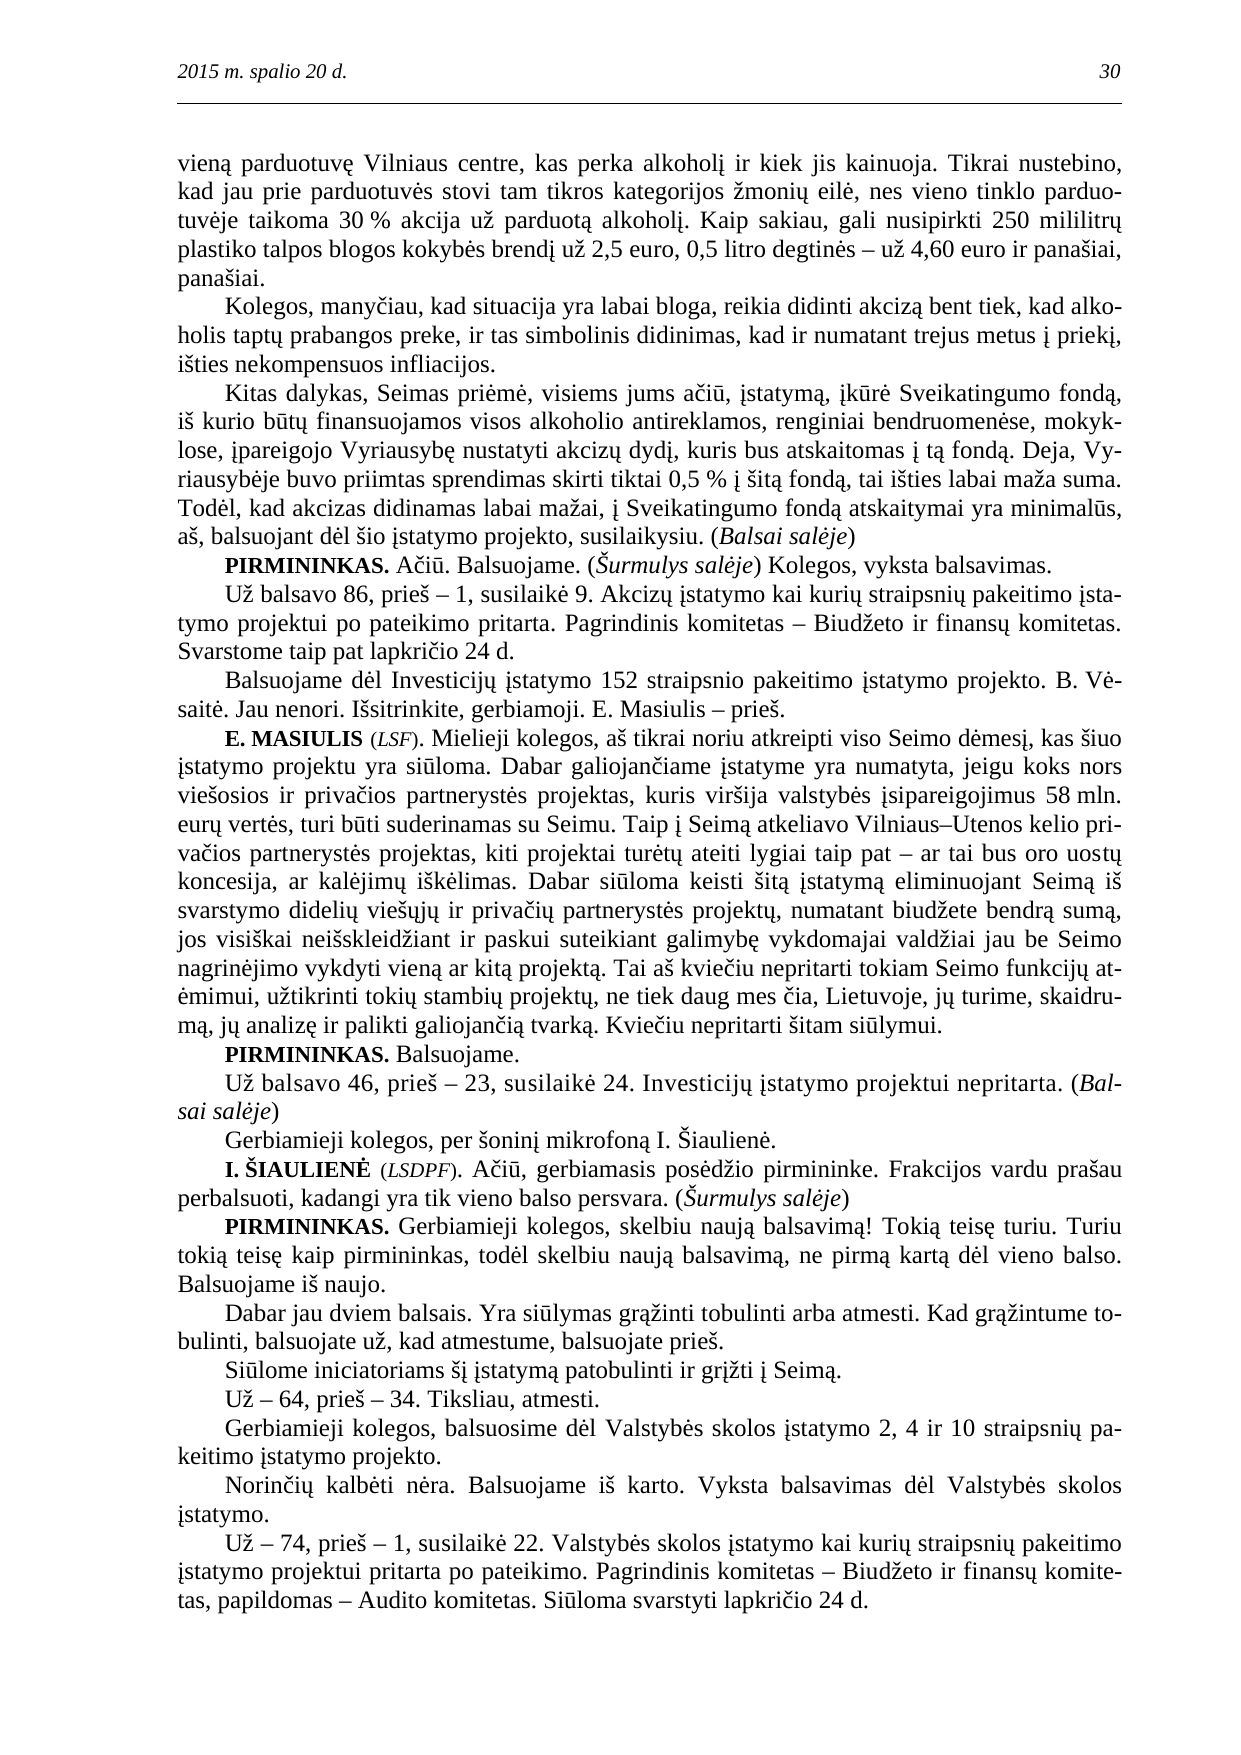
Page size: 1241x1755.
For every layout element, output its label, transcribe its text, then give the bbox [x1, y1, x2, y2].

text Už – 64, prieš – 34. Tiks­liau, at­mes­ti. [177, 1384, 1122, 1413]
text Siū­lo­me ini­cia­to­riams šį įsta­ty­mą pa­to­bu­lin­ti ir grįž­ti į Sei­mą. [177, 1355, 1122, 1384]
text Ger­bia­mie­ji ko­le­gos, per šo­ni­nį mik­ro­fo­ną I. Šiau­lie­nė. [177, 1125, 1122, 1154]
text Už – 74, prieš – 1, su­si­lai­kė 22. Vals­ty­bės sko­los įsta­ty­mo kai ku­rių straips­nių pa­kei­ti­mo įsta­ty­mo pro­jek­tui pri­tar­ta po pa­tei­ki­mo. Pa­grin­di­nis ko­mi­te­tas – Biu­dže­to ir fi­nan­sų ko­mi­te­tas, pa­pil­do­mas – Au­di­to ko­mi­te­tas. Siū­lo­ma svars­ty­ti lap­kri­čio 24 d. [177, 1528, 1122, 1614]
text PIRMININKAS. Ger­bia­mie­ji ko­le­gos, skel­biu nau­ją bal­sa­vi­mą! To­kią tei­sę tu­riu. Tu­riu to­kią tei­sę kaip pir­mi­nin­kas, to­dėl skel­biu nau­ją bal­sa­vi­mą, ne pir­mą kar­tą dėl vie­no bal­so. Bal­suo­ja­me iš nau­jo. [177, 1211, 1122, 1298]
text I. ŠIAULIENĖ (LSDPF). Ačiū, ger­bia­ma­sis po­sė­džio pir­mi­nin­ke. Frak­ci­jos var­du pra­šau per­bal­suo­ti, ka­dan­gi yra tik vie­no bal­so per­sva­ra. (Šur­mu­lys sa­lė­je) [177, 1154, 1122, 1211]
text Ko­le­gos, ma­ny­čiau, kad si­tu­a­ci­ja yra la­bai blo­ga, rei­kia di­din­ti ak­ci­zą bent tiek, kad al­ko­ho­lis tap­tų pra­ban­gos pre­ke, ir tas sim­bo­li­nis di­di­ni­mas, kad ir nu­ma­tant tre­jus me­tus į prie­kį, iš­ties ne­kom­pen­suos in­flia­ci­jos. [177, 291, 1122, 378]
text Už bal­sa­vo 86, prieš – 1, su­si­lai­kė 9. Ak­ci­zų įsta­ty­mo kai ku­rių straips­nių pa­kei­ti­mo įsta­ty­mo pro­jek­tui po pa­tei­ki­mo pri­tar­ta. Pa­grin­di­nis ko­mi­te­tas – Biu­dže­to ir fi­nan­sų ko­mi­te­tas. Svars­to­me taip pat lap­kri­čio 24 d. [177, 579, 1122, 665]
text No­rin­čių kal­bė­ti nė­ra. Bal­suo­ja­me iš kar­to. Vyks­ta bal­sa­vi­mas dėl Vals­ty­bės sko­los įstaty­mo. [177, 1470, 1122, 1528]
text Da­bar jau dviem bal­sais. Yra siū­ly­mas grą­žin­ti to­bu­lin­ti ar­ba at­mes­ti. Kad grą­žin­tu­me to­bu­lin­ti, bal­suo­ja­te už, kad at­mes­tu­me, bal­suo­ja­te prieš. [177, 1298, 1122, 1355]
text E. MASIULIS (LSF). Mie­lie­ji ko­le­gos, aš tik­rai no­riu at­kreip­ti vi­so Sei­mo dė­me­sį, kas šiuo įsta­ty­mo pro­jek­tu yra siū­lo­ma. Da­bar ga­lio­jan­čia­me įsta­ty­me yra nu­ma­ty­ta, jei­gu koks nors vie­šo­sios ir pri­va­čios part­ne­rys­tės pro­jek­tas, ku­ris vir­ši­ja vals­ty­bės įsi­pa­rei­go­ji­mus 58 mln. eu­rų ver­tės, tu­ri bū­ti su­de­ri­na­mas su Sei­mu. Taip į Sei­mą at­ke­lia­vo Vilniaus–Utenos ke­lio pri­va­čios part­ne­rys­tės pro­jek­tas, ki­ti pro­jek­tai tu­rė­tų at­ei­ti ly­giai taip pat – ar tai bus oro uos­tų kon­ce­si­ja, ar ka­lė­ji­mų iš­kė­li­mas. Da­bar siū­lo­ma keis­ti ši­tą įsta­ty­mą eli­mi­nuo­jant Sei­mą iš svars­ty­mo di­de­lių vie­šų­jų ir pri­va­čių part­ne­rys­tės pro­jek­tų, nu­ma­tant biu­dže­te ben­drą su­mą, jos vi­siš­kai ne­iš­sklei­džiant ir pas­kui su­tei­kiant ga­li­my­bę vyk­do­ma­jai val­džiai jau be Sei­mo nag­ri­nė­ji­mo vyk­dy­ti vie­ną ar ki­tą pro­jek­tą. Tai aš kvie­čiu ne­pri­tar­ti to­kiam Sei­mo funk­ci­jų at­ėmi­mui, už­tik­rin­ti to­kių stam­bių pro­jek­tų, ne tiek daug mes čia, Lie­tu­vo­je, jų tu­ri­me, skaid­ru­mą, jų ana­li­zę ir pa­lik­ti ga­lio­jan­čią tvar­ką. Kvie­čiu ne­pri­tar­ti ši­tam siū­ly­mui. [177, 723, 1122, 1039]
text Už bal­sa­vo 46, prieš – 23, su­si­lai­kė 24. In­ves­ti­ci­jų įsta­ty­mo pro­jek­tui ne­pri­tar­ta. (Bal­sai sa­lė­je) [177, 1068, 1122, 1125]
text PIRMININKAS. Bal­suo­ja­me. [177, 1039, 1122, 1068]
text vie­ną par­duo­tu­vę Vil­niaus cen­tre, kas per­ka al­ko­ho­lį ir kiek jis kai­nuo­ja. Tik­rai nu­ste­bi­no, kad jau prie par­duo­tu­vės sto­vi tam tik­ros ka­te­go­ri­jos žmo­nių ei­lė, nes vie­no tin­klo par­duo­tuvė­je tai­ko­ma 30 % ak­ci­ja už par­duo­tą al­ko­ho­lį. Kaip sa­kiau, ga­li nu­si­pirk­ti 250 mi­li­lit­rų plas­ti­ko tal­pos blo­gos ko­ky­bės bren­dį už 2,5 eu­ro, 0,5 lit­ro deg­ti­nės – už 4,60 eu­ro ir pa­na­šiai, pa­na­šiai. [177, 148, 1122, 291]
text Ger­bia­mie­ji ko­le­gos, bal­suo­si­me dėl Vals­ty­bės sko­los įsta­ty­mo 2, 4 ir 10 straips­nių pa­kei­ti­mo įsta­ty­mo pro­jek­to. [177, 1413, 1122, 1470]
text Ki­tas da­ly­kas, Sei­mas pri­ėmė, vi­siems jums ačiū, įsta­ty­mą, įkū­rė Svei­ka­tin­gu­mo fon­dą, iš ku­rio bū­tų fi­nan­suo­ja­mos vi­sos al­ko­ho­lio an­ti­rek­la­mos, ren­gi­niai ben­druo­me­nė­se, mo­kyk­lo­se, įpa­rei­go­jo Vy­riau­sy­bę nu­sta­ty­ti ak­ci­zų dy­dį, ku­ris bus at­skai­to­mas į tą fon­dą. De­ja, Vy­riau­sy­bė­je bu­vo pri­im­tas spren­di­mas skir­ti tik­tai 0,5 % į ši­tą fon­dą, tai iš­ties la­bai ma­ža su­ma. To­dėl, kad ak­ci­zas di­di­na­mas la­bai ma­žai, į Svei­ka­tin­gu­mo fon­dą at­skai­ty­mai yra mi­ni­ma­lūs, aš, bal­suo­jant dėl šio įsta­ty­mo pro­jek­to, su­si­lai­ky­siu. (Bal­sai sa­lė­je) [177, 378, 1122, 550]
text Bal­suo­ja­me dėl In­ves­ti­ci­jų įsta­ty­mo 152 straips­nio pa­kei­ti­mo įsta­ty­mo pro­jek­to. B. Vė­sai­tė. Jau ne­no­ri. Iš­si­trin­ki­te, ger­bia­mo­ji. E. Ma­siu­lis – prieš. [177, 665, 1122, 723]
text PIRMININKAS. Ačiū. Bal­suo­ja­me. (Šur­mu­lys sa­lė­je) Ko­le­gos, vyks­ta bal­sa­vi­mas. [177, 550, 1122, 579]
